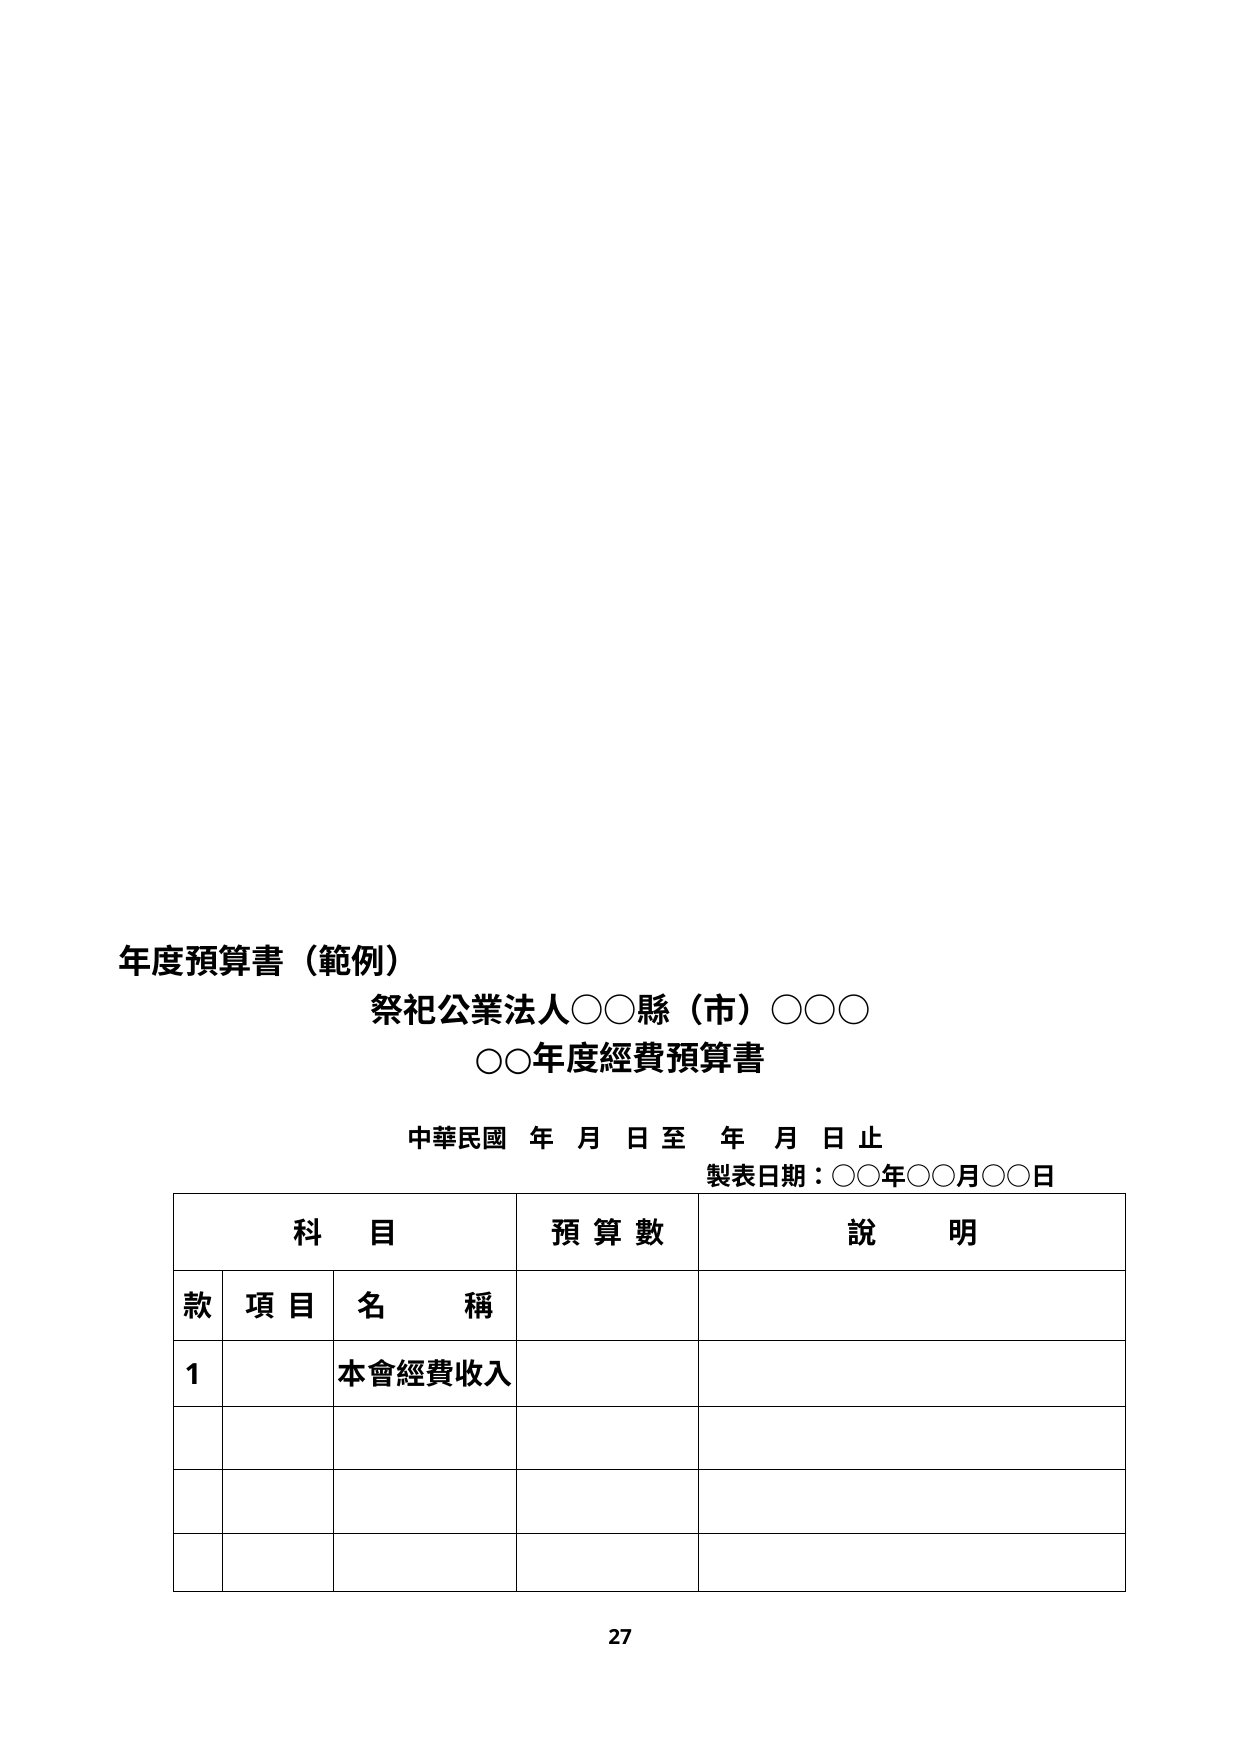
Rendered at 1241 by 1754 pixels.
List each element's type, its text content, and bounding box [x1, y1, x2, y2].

table_cell [699, 1341, 1125, 1406]
table_cell [223, 1407, 333, 1469]
text 年度預算書（範例） [118, 935, 1122, 983]
text ○○年度經費預算書 [118, 1032, 1122, 1080]
table_cell [517, 1534, 698, 1591]
table_cell [334, 1407, 516, 1469]
table_cell 款 [174, 1271, 222, 1340]
table_cell [517, 1407, 698, 1469]
table_cell [517, 1271, 698, 1340]
table_cell [517, 1341, 698, 1406]
table_cell 本會經費收入 [334, 1341, 516, 1406]
table_cell [223, 1341, 333, 1406]
text 中華民國 年 月 日 至 年 月 日 止 [118, 1118, 1122, 1155]
table_cell [223, 1470, 333, 1532]
text 祭祀公業法人○○縣（市）○○○ [118, 983, 1122, 1032]
table_cell [223, 1534, 333, 1591]
table_cell [334, 1470, 516, 1532]
table_cell [699, 1407, 1125, 1469]
table_header 說 明 [699, 1194, 1125, 1270]
table_cell [174, 1534, 222, 1591]
table_header 預 算 數 [517, 1194, 698, 1270]
table_cell 1 [174, 1341, 222, 1406]
table_cell [699, 1534, 1125, 1591]
text 製表日期：○○年○○月○○日 [118, 1155, 1122, 1193]
table_cell 名 稱 [334, 1271, 516, 1340]
table_cell [699, 1470, 1125, 1532]
table_cell [517, 1470, 698, 1532]
table_cell [334, 1534, 516, 1591]
table_header 科 目 [174, 1194, 516, 1270]
table_cell [174, 1407, 222, 1469]
table_cell [174, 1470, 222, 1532]
table_cell 項 目 [223, 1271, 333, 1340]
table_cell [699, 1271, 1125, 1340]
